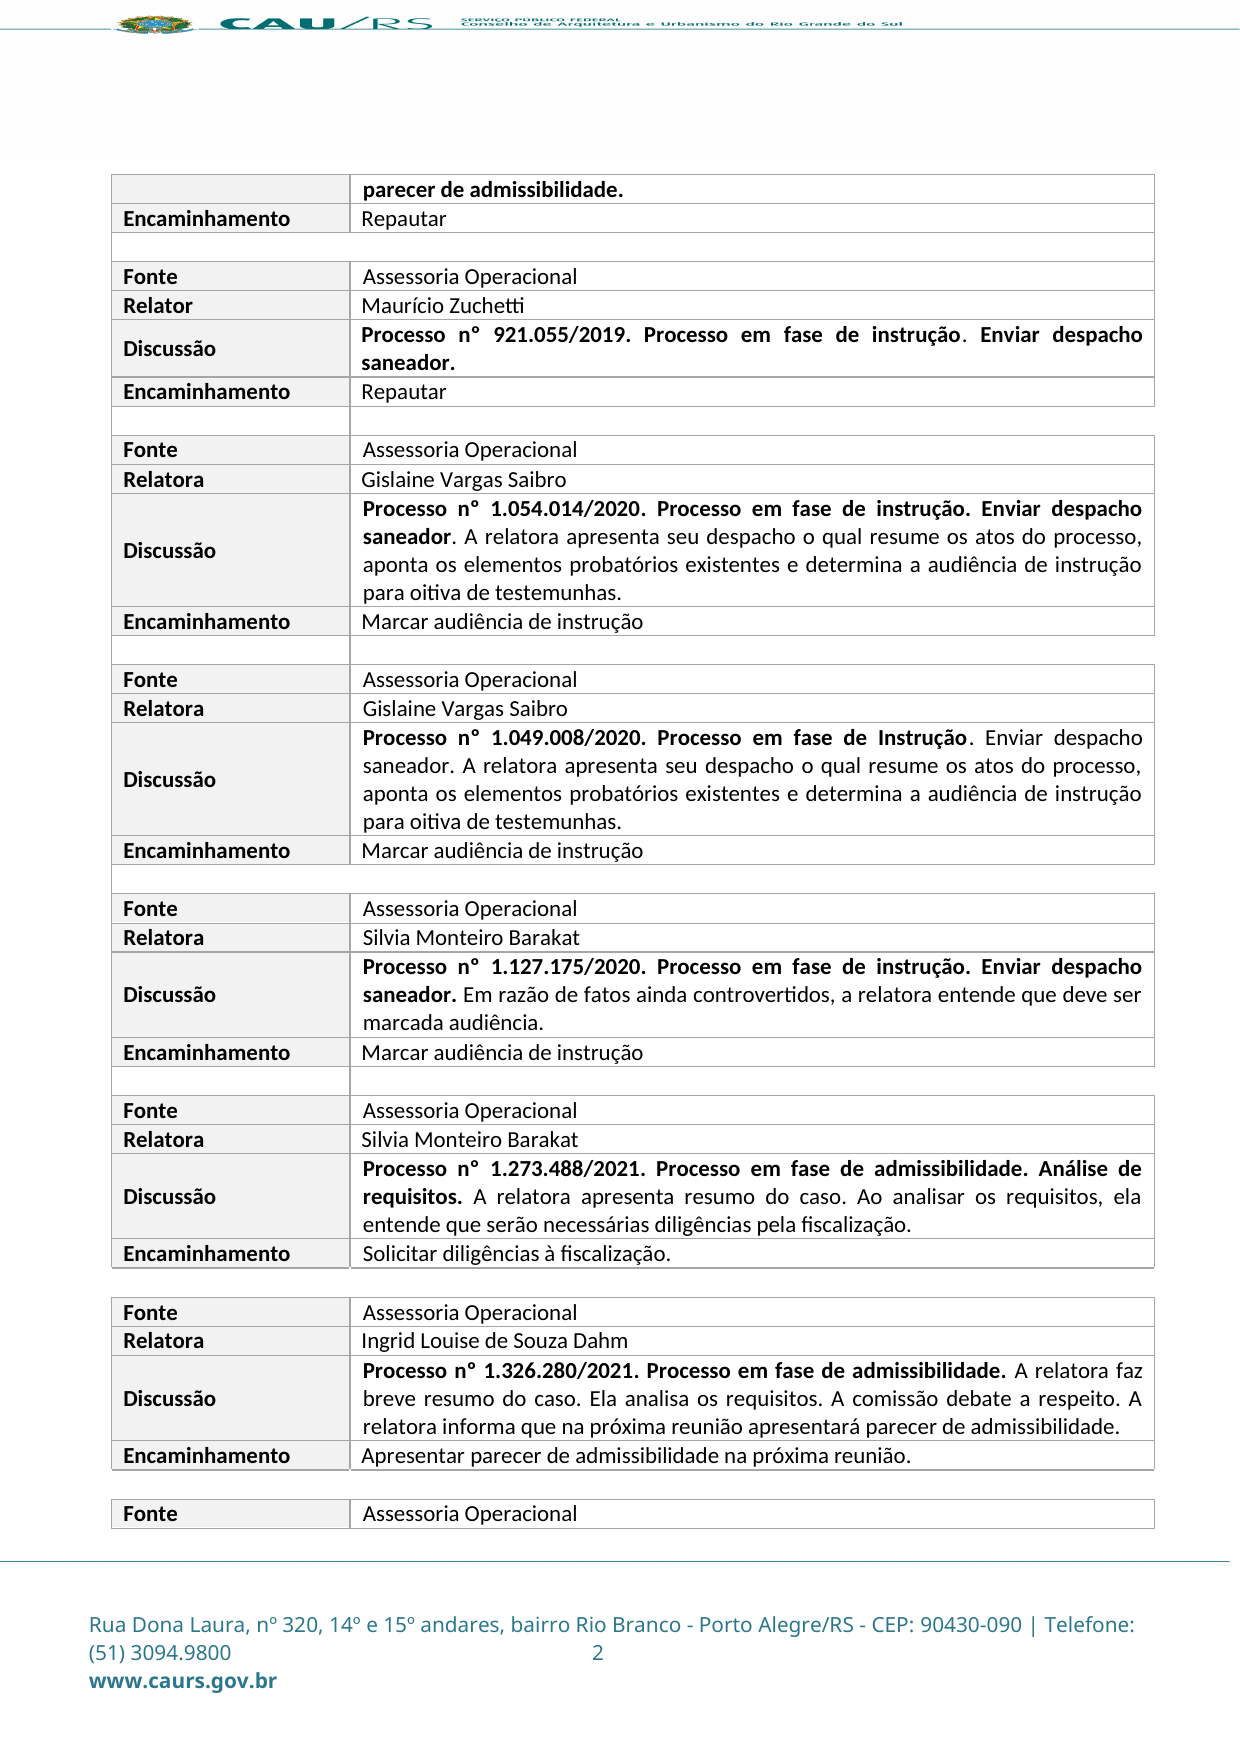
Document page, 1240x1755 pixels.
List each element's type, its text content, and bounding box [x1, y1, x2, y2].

table_cell [1155, 1124, 1159, 1153]
table_cell Silvia Monteiro Barakat [351, 1125, 1154, 1153]
table_cell Assessoria Operacional [351, 1298, 1154, 1326]
table_cell Fonte [112, 1298, 349, 1326]
table_cell Processo nº 1.049.008/2020. Processo em fase de Instrução. Enviar despacho saneador. A relatora apresenta seu despacho o qual resume os atos do processo, aponta os elementos probatórios existentes e determina a audiência de instrução para oitiva de testemunhas. [351, 723, 1154, 835]
table_cell [1155, 1297, 1159, 1326]
table_cell [1155, 493, 1159, 606]
table_cell Marcar audiência de instrução [351, 607, 1154, 635]
table_cell [1155, 203, 1159, 232]
table_cell Relatora [112, 1125, 349, 1153]
table_cell [1155, 835, 1159, 864]
table_cell Fonte [112, 894, 349, 922]
table_cell [112, 1269, 349, 1297]
table_cell [112, 407, 349, 434]
table_cell [1155, 664, 1159, 693]
table_cell Encaminhamento [112, 1038, 349, 1066]
table_cell [1155, 1238, 1159, 1267]
table_cell [1155, 319, 1159, 376]
table_cell [350, 865, 1154, 893]
table_cell Processo nº 1.127.175/2020. Processo em fase de instrução. Enviar despacho saneador. Em razão de fatos ainda controvertidos, a relatora entende que deve ser marcada audiência. [351, 953, 1154, 1037]
table_cell [351, 407, 1154, 434]
table_cell [351, 1067, 1154, 1095]
table_cell [1155, 693, 1159, 722]
table_cell [1155, 1440, 1159, 1469]
table_cell Processo nº 921.055/2019. Processo em fase de instrução. Enviar despacho saneador. [351, 320, 1154, 376]
table_cell [1154, 1066, 1159, 1095]
table_cell [1155, 1153, 1159, 1238]
table_cell Fonte [112, 1500, 349, 1527]
table_cell Encaminhamento [112, 204, 349, 232]
table_cell Gislaine Vargas Saibro [351, 694, 1154, 722]
table_cell Repautar [351, 378, 1154, 406]
table_cell [112, 233, 1154, 261]
table_cell Assessoria Operacional [351, 665, 1154, 693]
table_cell [351, 1269, 1154, 1297]
table_cell [1155, 1095, 1159, 1124]
table_cell [351, 1471, 1154, 1498]
table_cell Discussão [112, 723, 349, 835]
table_cell Encaminhamento [112, 378, 349, 406]
table_cell [112, 636, 349, 664]
table_cell [1155, 1037, 1159, 1066]
table_cell Encaminhamento [112, 607, 349, 635]
table_cell [112, 1067, 349, 1095]
table_cell Marcar audiência de instrução [351, 836, 1154, 864]
table_cell Fonte [112, 1096, 349, 1124]
table_cell Marcar audiência de instrução [351, 1038, 1154, 1066]
table_cell [1154, 406, 1159, 434]
table_cell Gislaine Vargas Saibro [351, 465, 1154, 493]
table_cell Assessoria Operacional [351, 262, 1154, 290]
table_cell [1155, 435, 1159, 464]
table_cell Discussão [112, 494, 349, 606]
table_cell Fonte [112, 665, 349, 693]
table_cell Solicitar diligências à fiscalização. [351, 1239, 1154, 1267]
table_cell Assessoria Operacional [351, 1500, 1154, 1527]
table_cell Processo nº 1.054.014/2020. Processo em fase de instrução. Enviar despacho saneador. A relatora apresenta seu despacho o qual resume os atos do processo, aponta os elementos probatórios existentes e determina a audiência de instrução para oitiva de testemunhas. [351, 494, 1154, 606]
table_cell Discussão [112, 1154, 349, 1238]
table_cell Fonte [112, 436, 349, 464]
table_cell Repautar [351, 204, 1154, 232]
table_cell [112, 1471, 349, 1498]
table_cell [112, 865, 350, 893]
table_cell [351, 636, 1154, 664]
table_cell [1155, 261, 1159, 290]
table_cell [1155, 722, 1159, 835]
table_cell [1155, 923, 1159, 951]
table_cell [1155, 1326, 1159, 1355]
table_cell [1155, 606, 1159, 635]
table_cell Relatora [112, 465, 349, 493]
table_cell parecer de admissibilidade. [351, 175, 1154, 203]
table_cell Relatora [112, 1327, 349, 1355]
table_cell [1155, 232, 1159, 261]
table_cell Encaminhamento [112, 836, 349, 864]
table_cell Encaminhamento [112, 1239, 349, 1267]
table_cell [1155, 1355, 1159, 1440]
table_cell Apresentar parecer de admissibilidade na próxima reunião. [351, 1441, 1154, 1469]
table_cell Fonte [112, 262, 349, 290]
table_cell Assessoria Operacional [351, 894, 1154, 922]
table_cell [1155, 376, 1159, 406]
table_cell Discussão [112, 953, 349, 1037]
table_cell [112, 175, 349, 203]
table_cell Maurício Zuchetti [351, 291, 1154, 319]
table_cell Ingrid Louise de Souza Dahm [351, 1327, 1154, 1355]
table_cell [1154, 635, 1159, 664]
table_cell Processo nº 1.273.488/2021. Processo em fase de admissibilidade. Análise de requisitos. A relatora apresenta resumo do caso. Ao analisar os requisitos, ela entende que serão necessárias diligências pela fiscalização. [351, 1154, 1154, 1238]
table_cell Encaminhamento [112, 1441, 349, 1469]
table_cell [1155, 464, 1159, 493]
table_cell [1155, 1267, 1159, 1297]
table_cell Discussão [112, 1356, 349, 1440]
table_cell Assessoria Operacional [351, 436, 1154, 464]
table_cell [1155, 951, 1159, 1037]
table_cell Assessoria Operacional [351, 1096, 1154, 1124]
table_cell [1154, 864, 1159, 893]
table_cell [1155, 174, 1159, 203]
table_cell Discussão [112, 320, 349, 376]
table_cell Relatora [112, 694, 349, 722]
table_cell Relator [112, 291, 349, 319]
table_cell [1155, 1499, 1159, 1527]
table_cell [1155, 290, 1159, 319]
table_cell Processo nº 1.326.280/2021. Processo em fase de admissibilidade. A relatora faz breve resumo do caso. Ela analisa os requisitos. A comissão debate a respeito. A relatora informa que na próxima reunião apresentará parecer de admissibilidade. [351, 1356, 1154, 1440]
table_cell [1155, 893, 1159, 922]
table_cell [1155, 1469, 1159, 1498]
table_cell Relatora [112, 924, 349, 951]
table_cell Silvia Monteiro Barakat [351, 924, 1154, 951]
